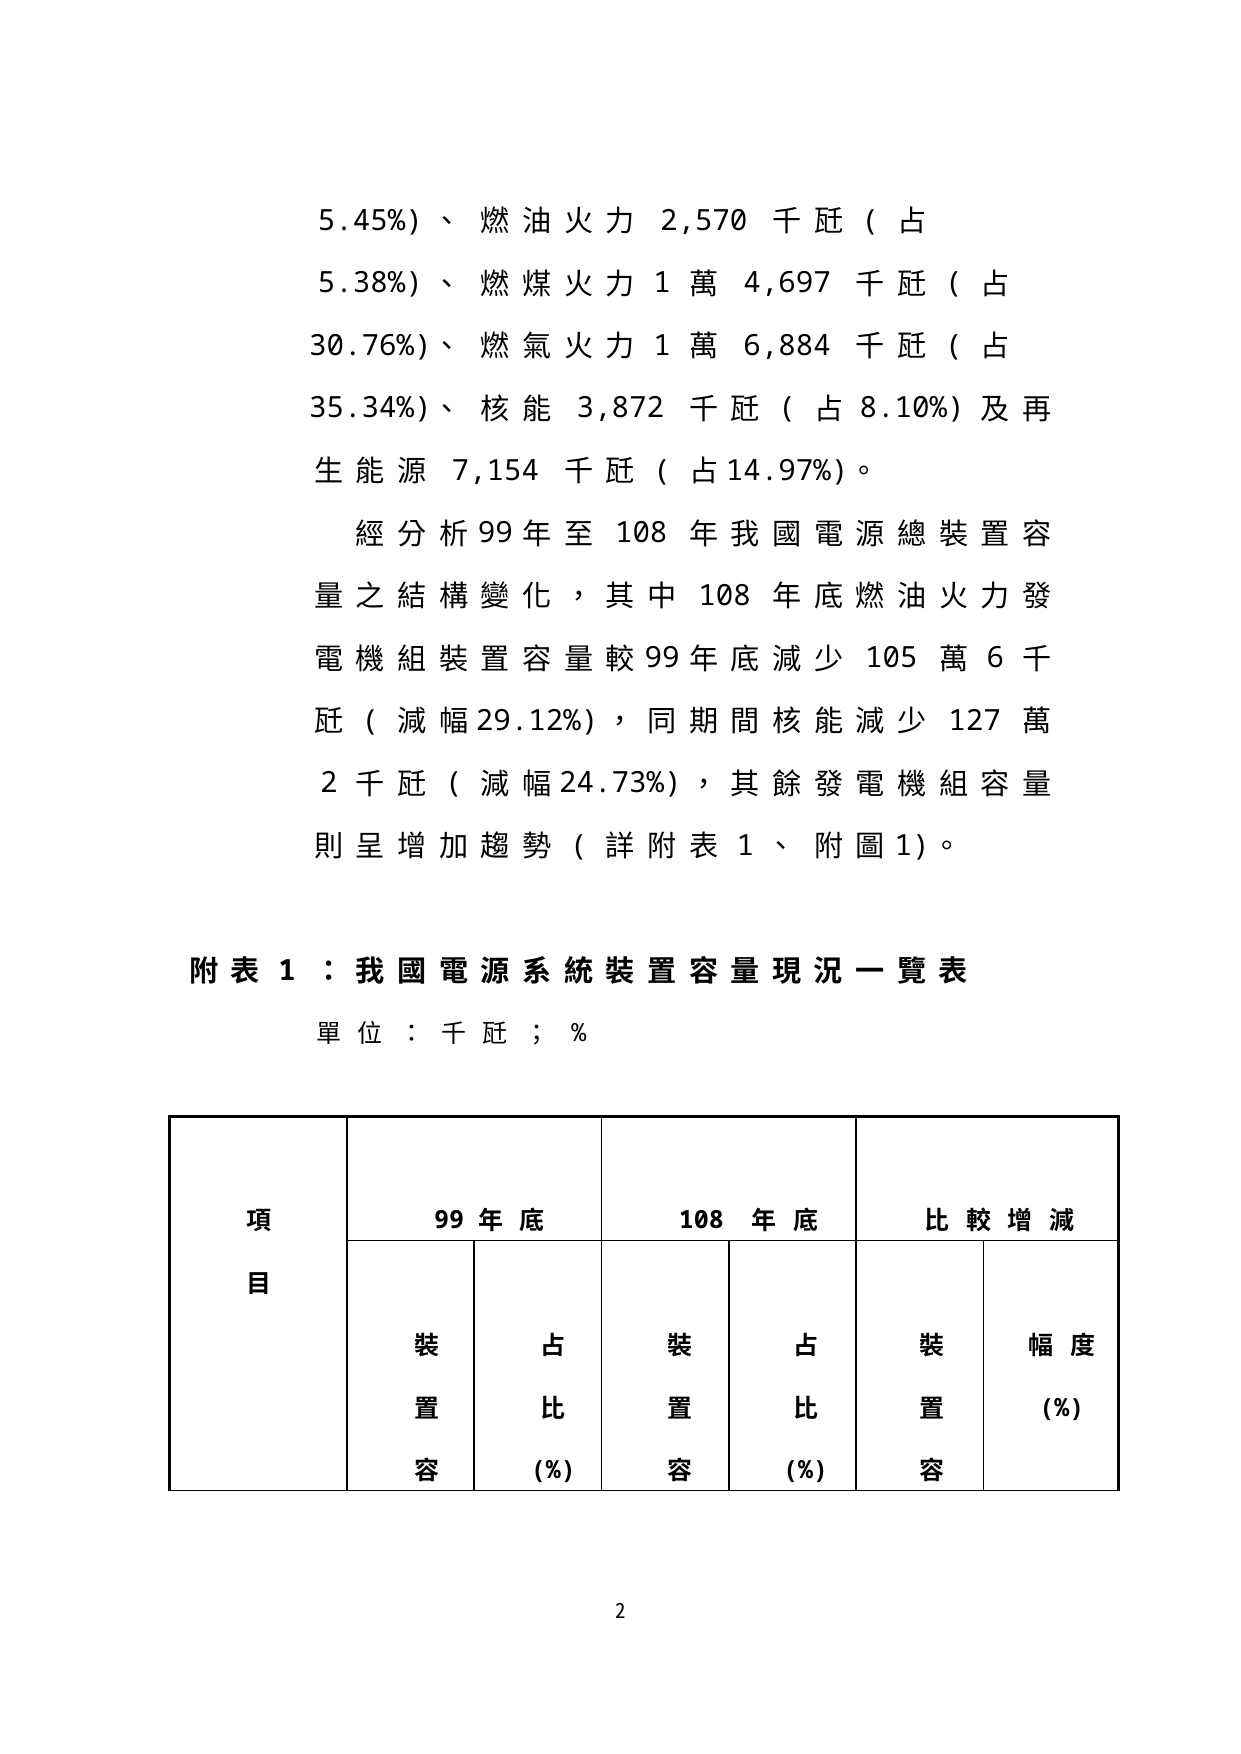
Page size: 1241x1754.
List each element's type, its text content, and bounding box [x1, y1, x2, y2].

table_cell 占比(%) [730, 1241, 855, 1490]
table_header 項 目 [171, 1118, 346, 1490]
table_cell 裝置容 [857, 1241, 983, 1490]
text 5.45%)、燃油火力2,570千瓩(占5.38%)、燃煤火力1萬4,697千瓩(占30.76%)、燃氣火力1萬6,884千瓩(占35.34%)、核能3,872千瓩(占8.10%)及再生能源7,154千瓩(占14.97%)。 [271, 177, 1058, 490]
table_header 99年底 [348, 1118, 601, 1240]
table_cell 裝置容 [602, 1241, 728, 1490]
table_header 108年底 [602, 1118, 855, 1240]
text 經分析99年至108年我國電源總裝置容量之結構變化，其中108年底燃油火力發電機組裝置容量較99年底減少105萬6千瓩(減幅29.12%)，同期間核能減少127萬2千瓩(減幅24.73%)，其餘發電機組容量則呈增加趨勢(詳附表1、附圖1)。 [271, 490, 1058, 927]
table_header 比較增減 [857, 1118, 1117, 1240]
table_cell 占比(%) [475, 1241, 601, 1490]
table_cell 幅度(%) [984, 1241, 1117, 1490]
table_cell 裝置容 [348, 1241, 473, 1490]
text 附表1：我國電源系統裝置容量現況一覽表 單位：千瓩；% [158, 927, 1058, 1115]
